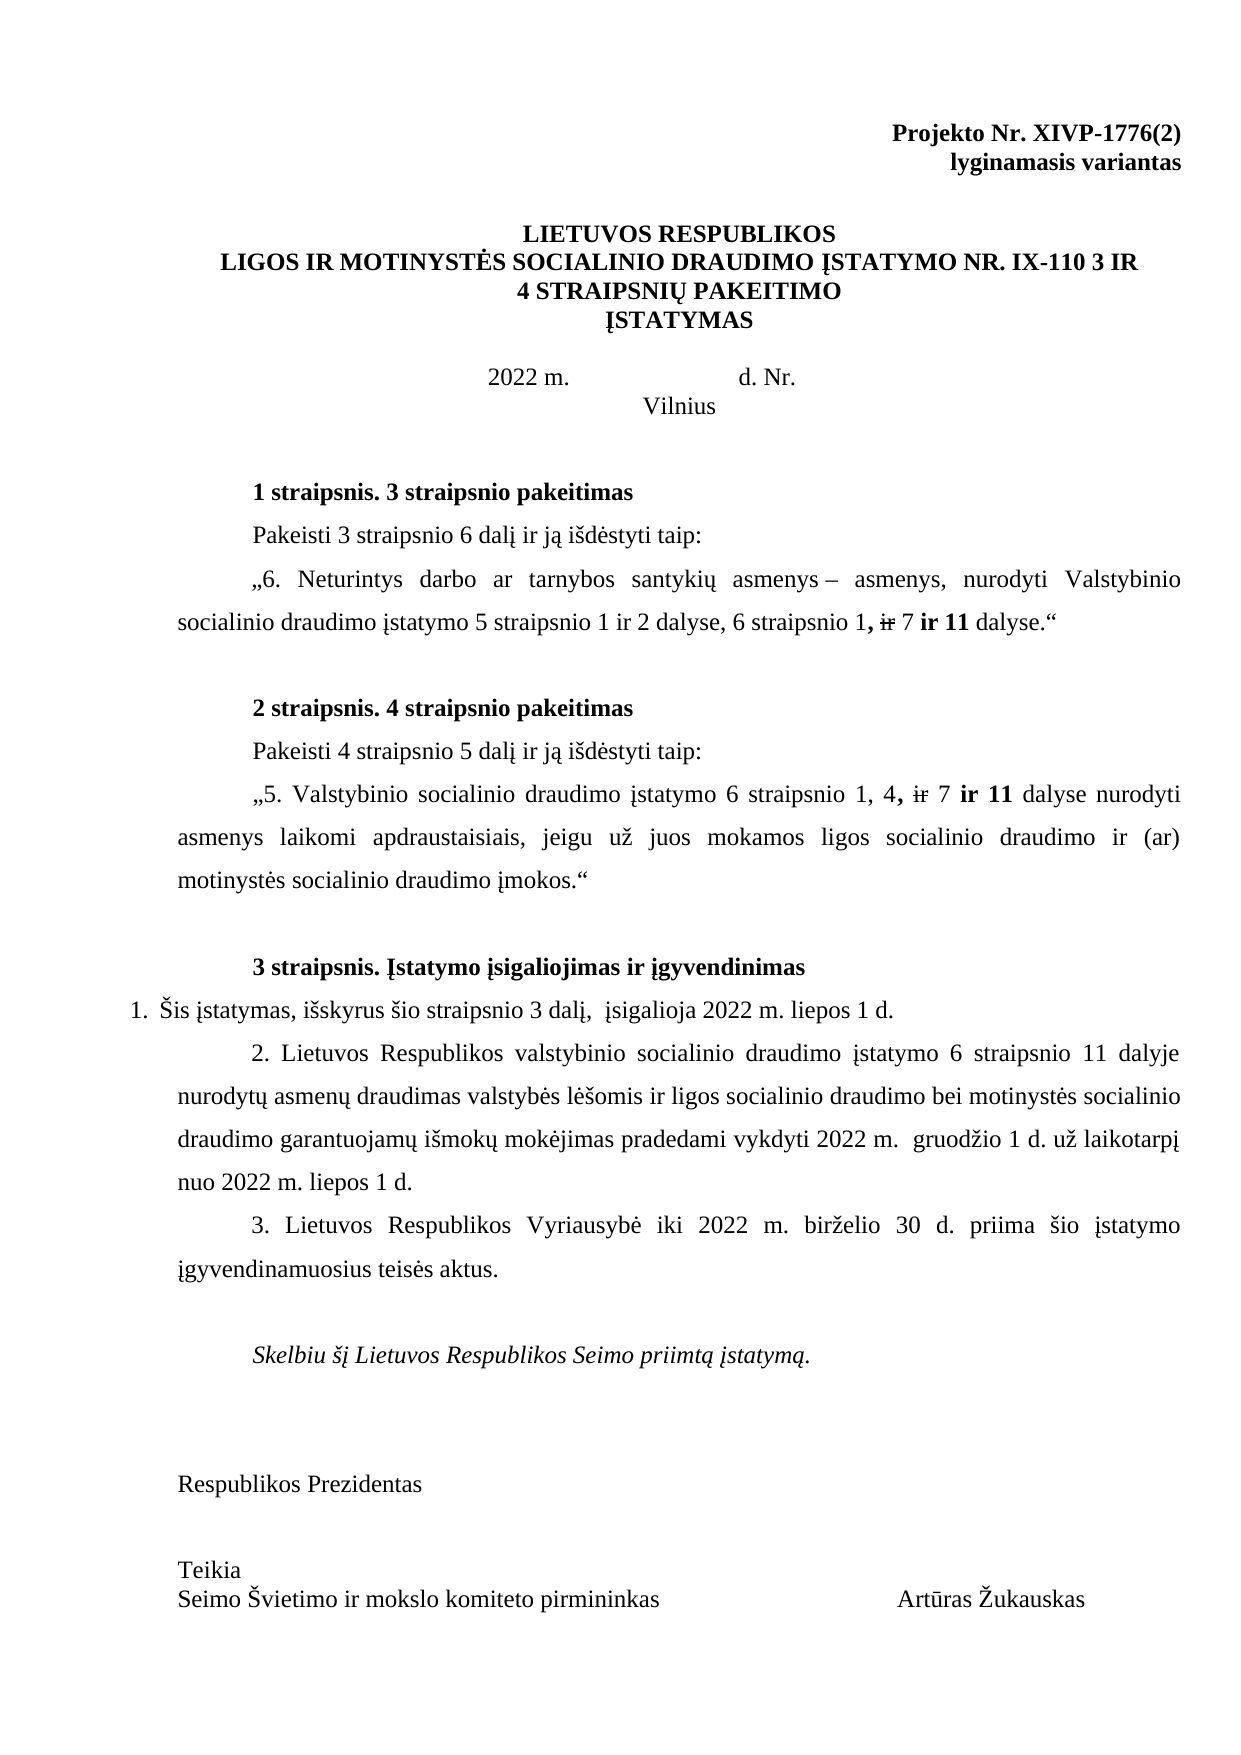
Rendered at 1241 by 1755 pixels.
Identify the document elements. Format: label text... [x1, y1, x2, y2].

text 2. Lietuvos Respublikos valstybinio socialinio draudimo įstatymo 6 straipsnio 11 dalyje nurodytų asmenų draudimas valstybės lėšomis ir ligos socialinio draudimo bei motinystės socialinio draudimo garantuojamų išmokų mokėjimas pradedami vykdyti 2022 m. gruodžio 1 d. už laikotarpį nuo 2022 m. liepos 1 d. [177, 1038, 1181, 1196]
text Respublikos Prezidentas [177, 1469, 1181, 1498]
list Šis įstatymas, išskyrus šio straipsnio 3 dalį, įsigalioja 2022 m. liepos 1 d. [129, 995, 1181, 1024]
text Pakeisti 4 straipsnio 5 dalį ir ją išdėstyti taip: [177, 736, 1181, 765]
text 2 straipsnis. 4 straipsnio pakeitimas [177, 693, 1181, 722]
text Vilnius [177, 391, 1181, 420]
text ĮSTATYMAS [177, 305, 1181, 334]
text 3 straipsnis. Įstatymo įsigaliojimas ir įgyvendinimas [177, 952, 1181, 981]
text Projekto Nr. XIVP-1776(2) [177, 118, 1181, 147]
text 3. Lietuvos Respublikos Vyriausybė iki 2022 m. birželio 30 d. priima šio įstatymo įgyvendinamuosius teisės aktus. [177, 1211, 1181, 1282]
text Seimo Švietimo ir mokslo komiteto pirmininkas Artūras Žukauskas [177, 1584, 1181, 1613]
text lyginamasis variantas [177, 147, 1181, 176]
text LIGOS IR MOTINYSTĖS SOCIALINIO DRAUDIMO ĮSTATYMO NR. IX-110 3 ir 4 STRAIPSNIŲ PAKEITIMO [177, 247, 1181, 305]
text 1 straipsnis. 3 straipsnio pakeitimas [177, 477, 1181, 506]
text LIETUVOS RESPUBLIKOS [177, 219, 1181, 247]
text Skelbiu šį Lietuvos Respublikos Seimo priimtą įstatymą. [177, 1340, 1181, 1369]
text Pakeisti 3 straipsnio 6 dalį ir ją išdėstyti taip: [177, 521, 1181, 549]
text Teikia [177, 1556, 1181, 1584]
text 2022 m. d. Nr. [177, 362, 1181, 391]
text „6. Neturintys darbo ar tarnybos santykių asmenys – asmenys, nurodyti Valstybinio socialinio draudimo įstatymo 5 straipsnio 1 ir 2 dalyse, 6 straipsnio 1, ir 7 ir 11 dalyse.“ [177, 564, 1181, 636]
text „5. Valstybinio socialinio draudimo įstatymo 6 straipsnio 1, 4, ir 7 ir 11 dalyse nurodyti asmenys laikomi apdraustaisiais, jeigu už juos mokamos ligos socialinio draudimo ir (ar) motinystės socialinio draudimo įmokos.“ [177, 779, 1181, 894]
